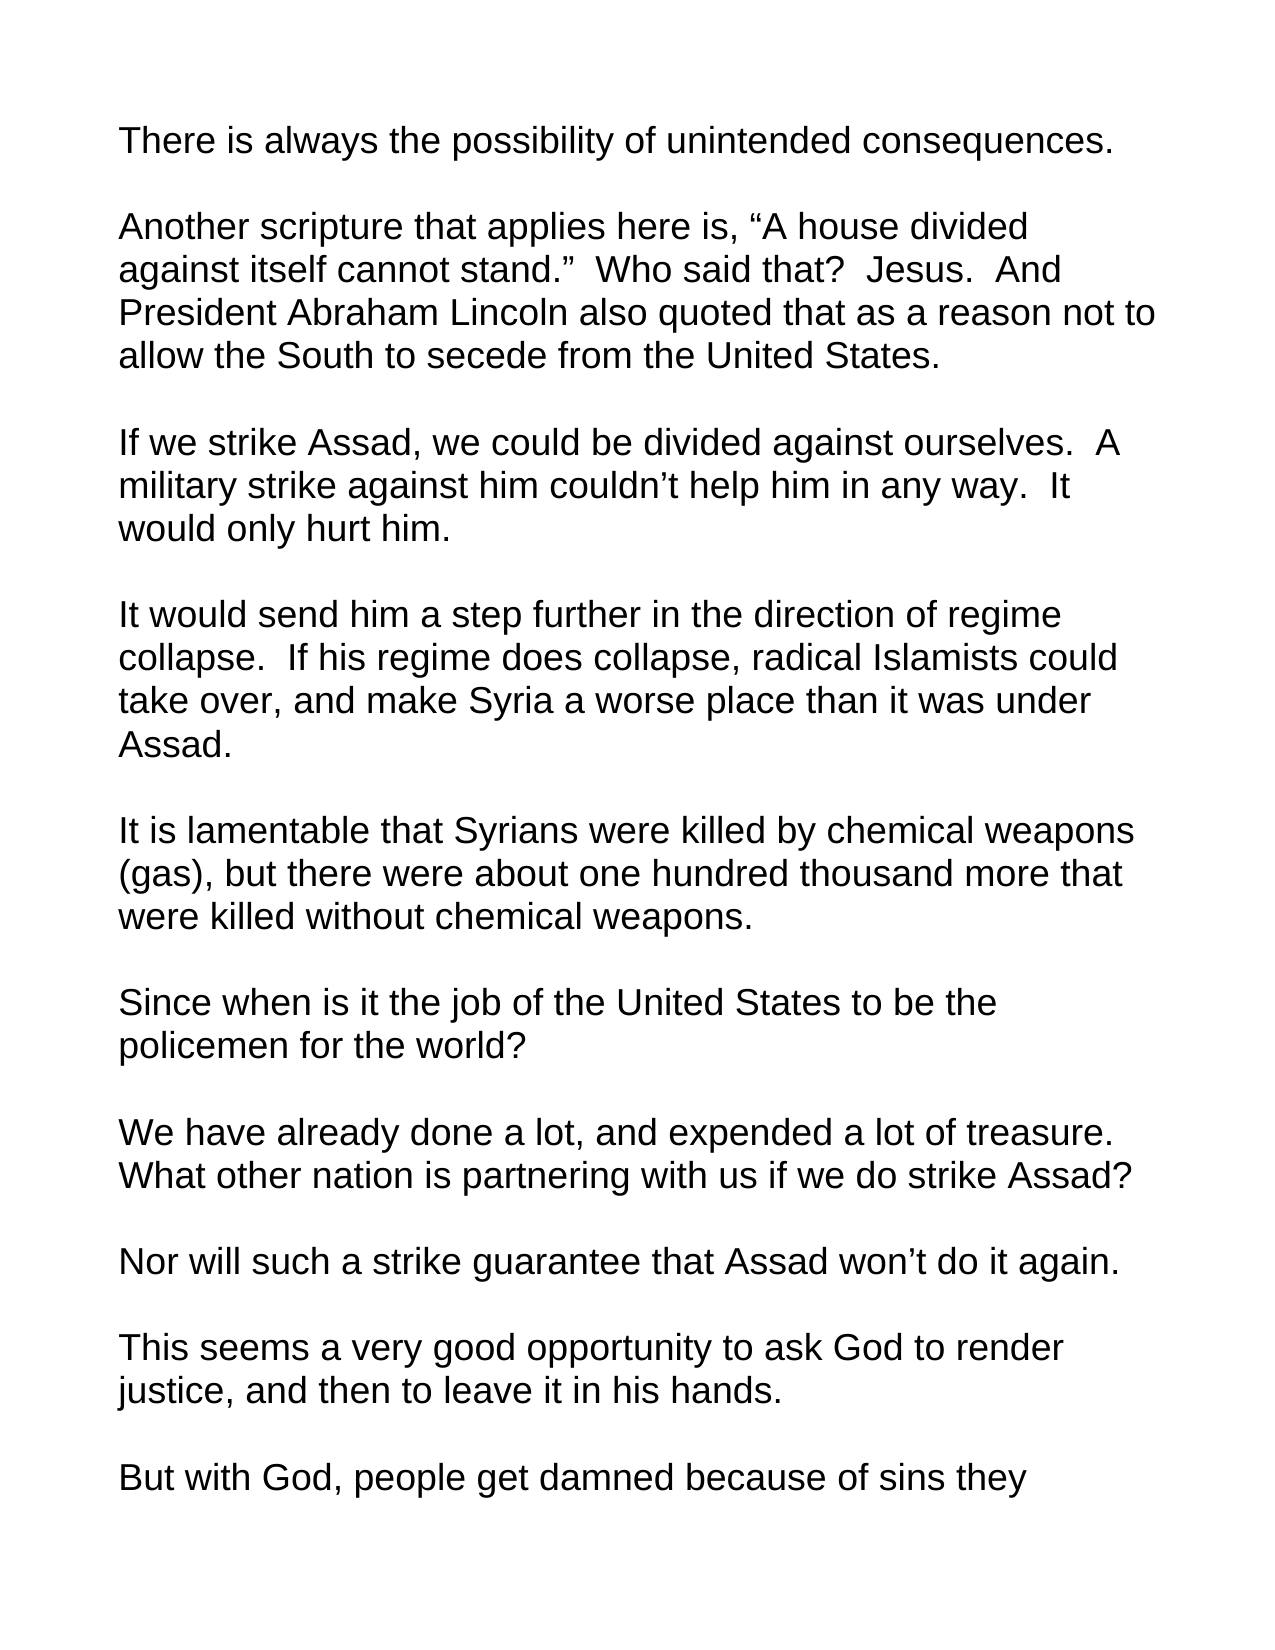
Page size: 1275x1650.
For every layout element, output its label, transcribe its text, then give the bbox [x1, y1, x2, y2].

text It would send him a step further in the direction of regime collapse. If his regime does collapse, radical Islamists could take over, and make Syria a worse place than it was under Assad. [118, 592, 1157, 765]
text It is lamentable that Syrians were killed by chemical weapons (gas), but there were about one hundred thousand more that were killed without chemical weapons. [118, 808, 1157, 937]
text There is always the possibility of unintended consequences. [118, 118, 1157, 161]
text Another scripture that applies here is, “A house divided against itself cannot stand.” Who said that? Jesus. And President Abraham Lincoln also quoted that as a reason not to allow the South to secede from the United States. [118, 204, 1157, 377]
text If we strike Assad, we could be divided against ourselves. A military strike against him couldn’t help him in any way. It would only hurt him. [118, 420, 1157, 549]
text This seems a very good opportunity to ask God to render justice, and then to leave it in his hands. [118, 1326, 1157, 1412]
text Since when is it the job of the United States to be the policemen for the world? [118, 981, 1157, 1067]
text But with God, people get damned because of sins they [118, 1455, 1157, 1498]
text Nor will such a strike guarantee that Assad won’t do it again. [118, 1239, 1157, 1282]
text We have already done a lot, and expended a lot of treasure. What other nation is partnering with us if we do strike Assad? [118, 1110, 1157, 1196]
